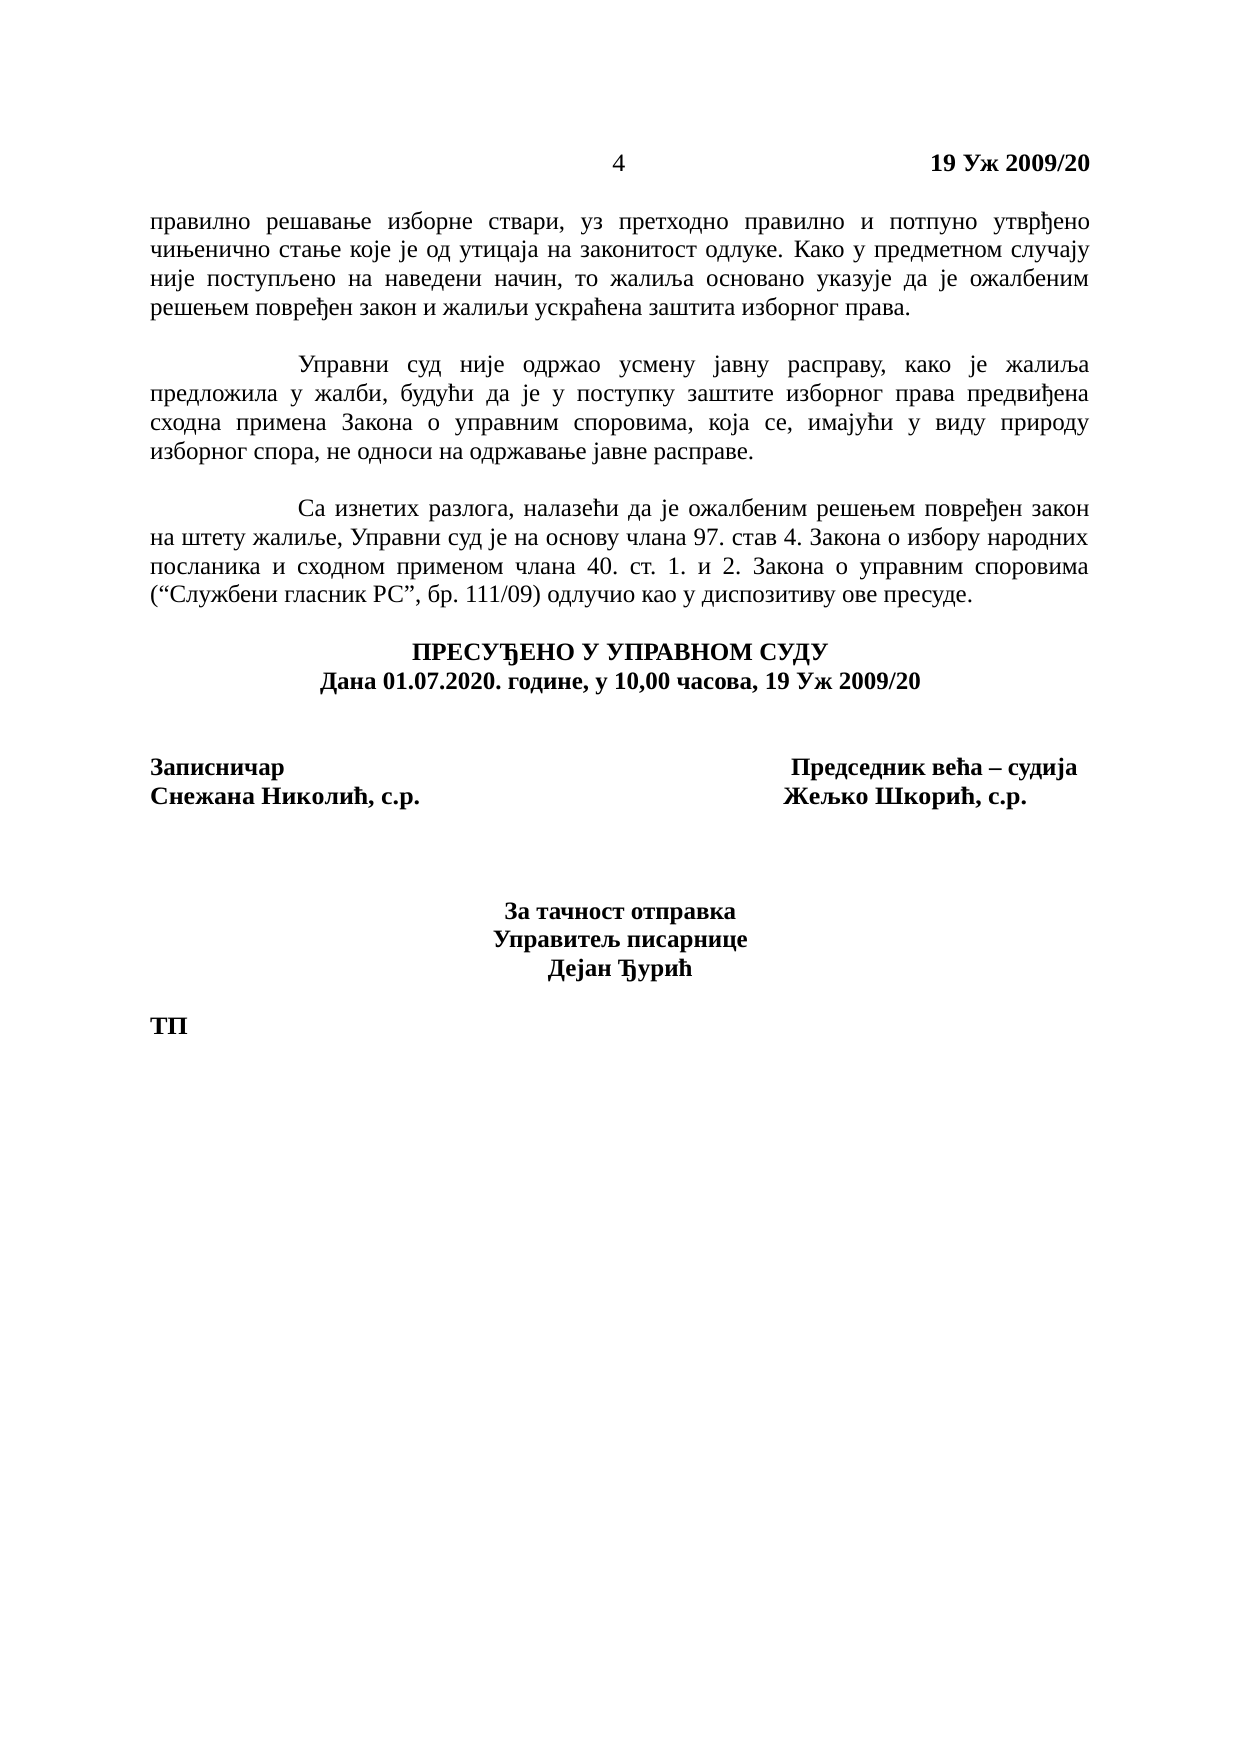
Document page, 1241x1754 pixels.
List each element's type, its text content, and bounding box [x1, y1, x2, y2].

text ПРЕСУЂЕНО У УПРАВНОМ СУДУ [150, 637, 1090, 666]
text Управни суд није одржао усмену јавну расправу, како је жалиља предложила у жалби, будући да је у поступку заштите изборног права предвиђена сходна примена Закона о управним споровима, која се, имајући у виду природу изборног спора, не односи на одржавање јавне расправе. [150, 349, 1090, 464]
text Са изнетих разлога, налазећи да је ожалбеним решењем повређен закон на штету жалиље, Управни суд је на основу члана 97. став 4. Закона о избору народних посланика и сходном применом члана 40. ст. 1. и 2. Закона о управним споровима (“Службени гласник РС”, бр. 111/09) одлучио као у диспозитиву ове пресуде. [150, 493, 1090, 608]
text правилно решавање изборне ствари, уз претходно правилно и потпуно утврђено чињенично стање које је од утицаја на законитост одлуке. Како у предметном случају није поступљено на наведени начин, то жалиља основано указује да је ожалбеним решењем повређен закон и жалиљи ускраћена заштита изборног права. [150, 206, 1090, 321]
text За тачност отправка [150, 896, 1090, 924]
text ТП [150, 1011, 1090, 1039]
text Дана 01.07.2020. године, у 10,00 часова, 19 Уж 2009/20 [150, 666, 1090, 694]
text Снежана Николић, с.р. Жељко Шкорић, с.р. [150, 781, 1090, 809]
text Записничар Председник већа – судија [150, 752, 1090, 781]
text Дејан Ђурић [150, 953, 1090, 982]
text Управитељ писарнице [150, 924, 1090, 953]
